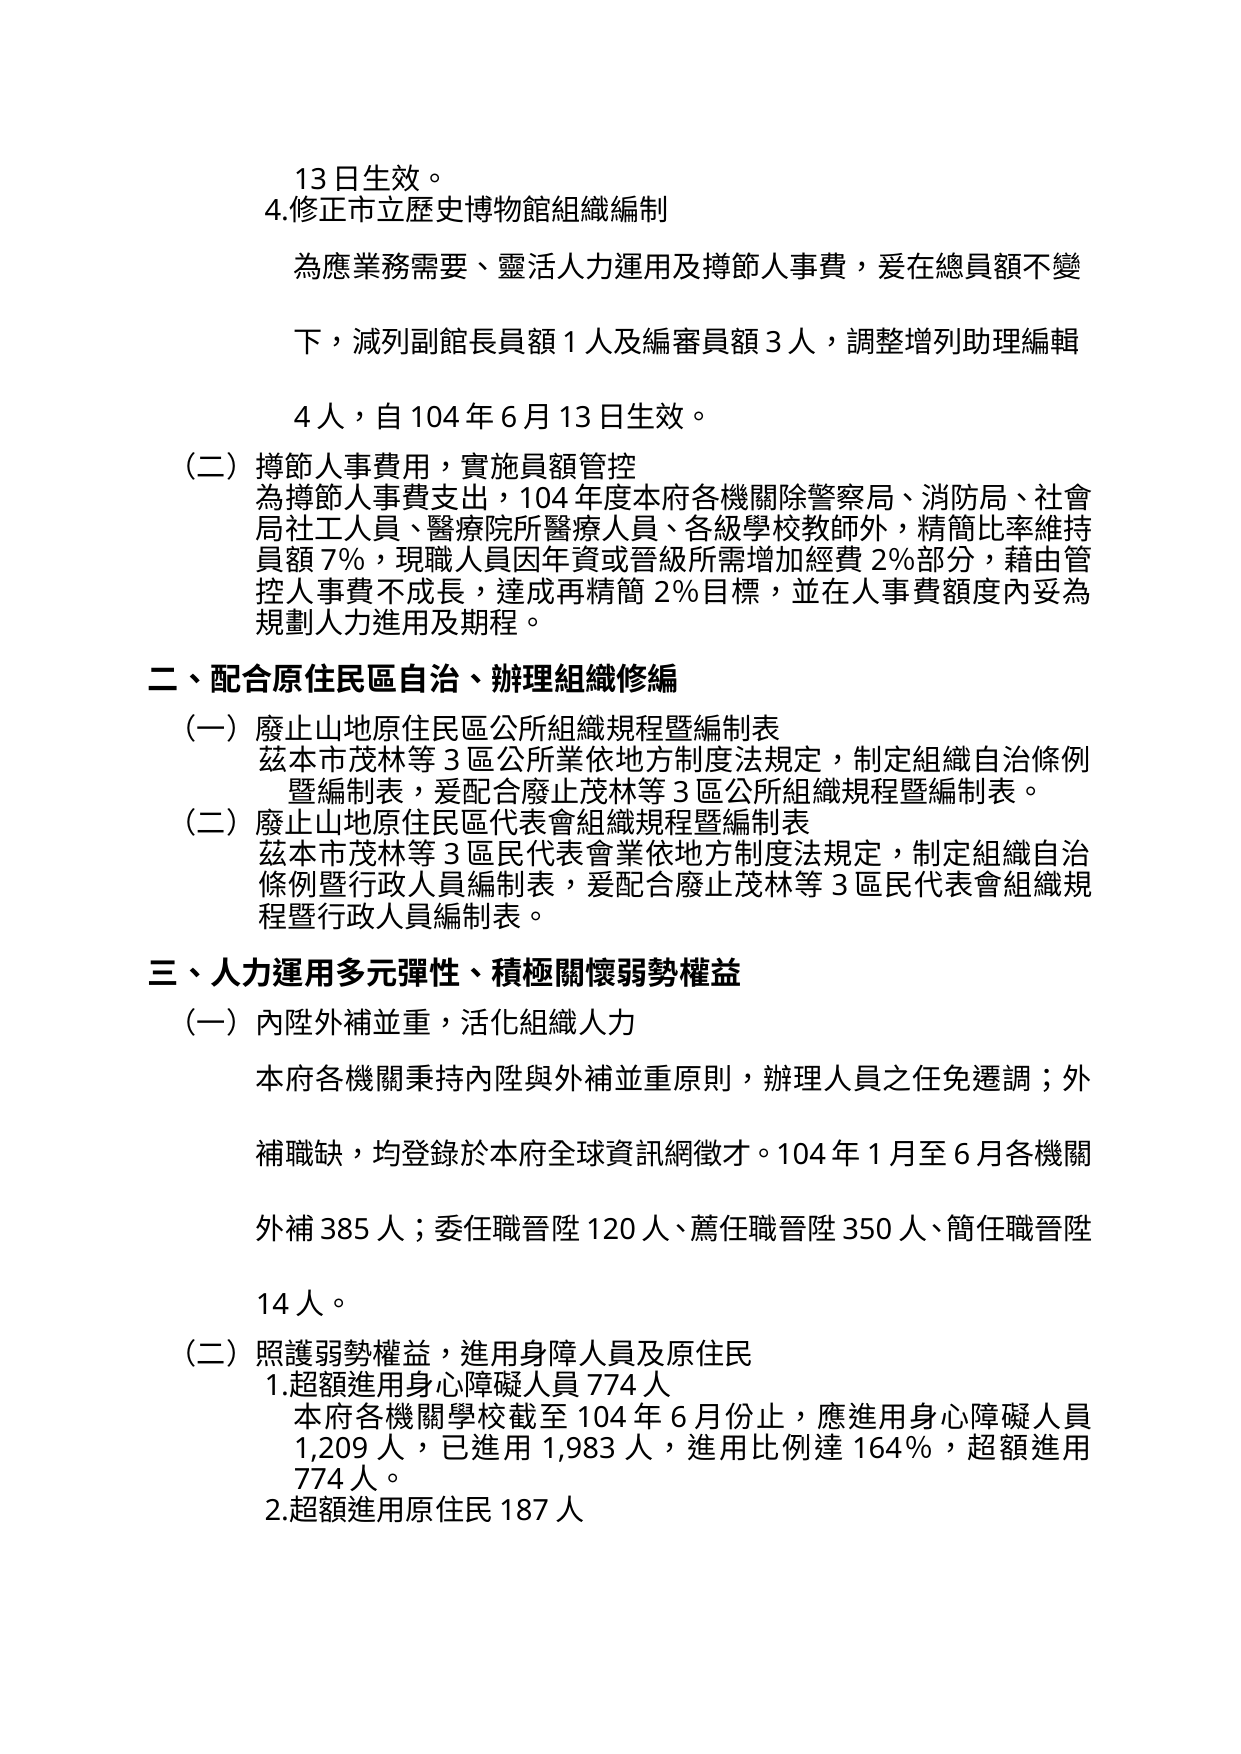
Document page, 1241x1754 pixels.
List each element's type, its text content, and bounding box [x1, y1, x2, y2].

text 三、人力運用多元彈性、積極關懷弱勢權益 [148, 933, 1092, 1008]
text 13日生效。 [293, 164, 1092, 196]
text 為撙節人事費支出，104年度本府各機關除警察局、消防局、社會局社工人員、醫療院所醫療人員、各級學校教師外，精簡比率維持員額7％，現職人員因年資或晉級所需增加經費2％部分，藉由管控人事費不成長，達成再精簡2％目標，並在人事費額度內妥為規劃人力進用及期程。 [256, 483, 1092, 639]
text （二）照護弱勢權益，進用身障人員及原住民 [148, 1339, 1092, 1371]
text 4.修正市立歷史博物館組織編制 [264, 196, 1092, 227]
text 茲本市茂林等3區民代表會業依地方制度法規定，制定組織自治條例暨行政人員編制表，爰配合廢止茂林等3區民代表會組織規程暨行政人員編制表。 [258, 839, 1092, 933]
text 茲本市茂林等3區公所業依地方制度法規定，制定組織自治條例暨編制表，爰配合廢止茂林等3區公所組織規程暨編制表。 [258, 746, 1092, 808]
text （一）內陞外補並重，活化組織人力 [148, 1008, 1092, 1039]
text 1.超額進用身心障礙人員774人 [264, 1371, 1092, 1402]
text 本府各機關秉持內陞與外補並重原則，辦理人員之任免遷調；外補職缺，均登錄於本府全球資訊網徵才。104年1月至6月各機關外補385人；委任職晉陞120人、薦任職晉陞350人、簡任職晉陞14人。 [256, 1039, 1092, 1339]
text 為應業務需要、靈活人力運用及撙節人事費，爰在總員額不變下，減列副館長員額1人及編審員額3人，調整增列助理編輯4人，自104年6月13日生效。 [293, 227, 1092, 452]
text （二）廢止山地原住民區代表會組織規程暨編制表 [148, 808, 1092, 839]
text （一）廢止山地原住民區公所組織規程暨編制表 [148, 714, 1092, 746]
text 2.超額進用原住民187人 [264, 1496, 1092, 1527]
text 二、配合原住民區自治、辦理組織修編 [148, 639, 1092, 714]
text 本府各機關學校截至104年6月份止，應進用身心障礙人員1,209人，已進用1,983人，進用比例達164％，超額進用774人。 [293, 1402, 1092, 1496]
text （二）撙節人事費用，實施員額管控 [148, 452, 1092, 483]
